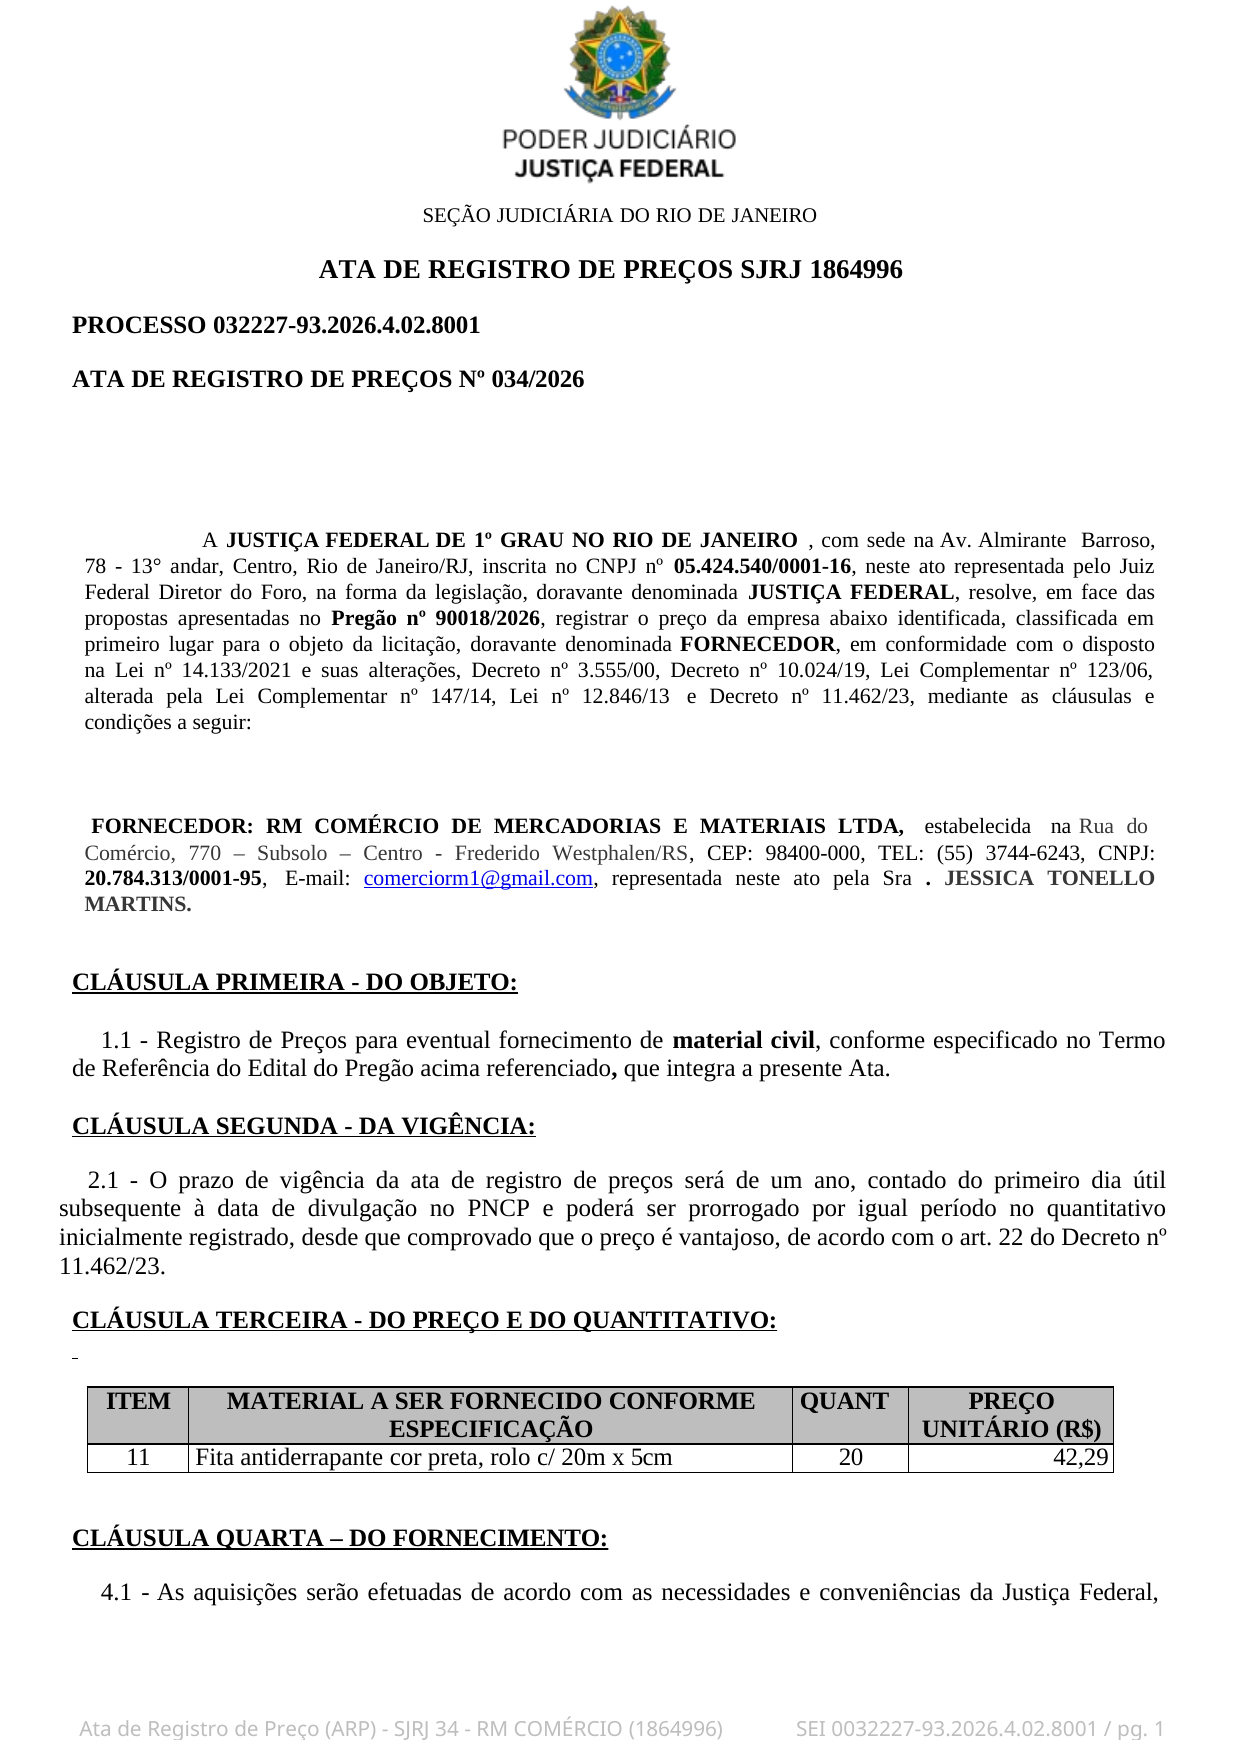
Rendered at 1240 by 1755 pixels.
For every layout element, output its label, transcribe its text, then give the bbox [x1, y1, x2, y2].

text SEÇÃO JUDICIÁRIA DO RIO DE JANEIRO [77, 203, 1163, 227]
subtitle PROCESSO 032227-93.2026.4.02.8001 [72, 311, 1181, 339]
list - As aquisições serão efetuadas de acordo com as necessidades e conveniências da Justiça Federal, [101, 1577, 1181, 1606]
subtitle CLÁUSULA QUARTA – DO FORNECIMENTO: [72, 1523, 1181, 1552]
text Comércio, 770 – Subsolo – Centro - Frederido Westphalen/RS, CEP: 98400-000, TEL: (55) 3744-6243, CNPJ: 20.784.313/0001-95, E-mail: comerciorm1@gmail.com, representada neste ato pela Sra . JESSICA TONELLO MARTINS. [84, 839, 1155, 917]
table_header PREÇO UNITÁRIO (R$) [909, 1388, 1113, 1443]
table_header MATERIAL A SER FORNECIDO CONFORME ESPECIFICAÇÃO [189, 1388, 792, 1443]
subtitle CLÁUSULA TERCEIRA - DO PREÇO E DO QUANTITATIVO: [72, 1305, 1181, 1334]
text FORNECEDOR: RM COMÉRCIO DE MERCADORIAS E MATERIAIS LTDA, estabelecida na Rua do [77, 813, 1163, 838]
table_header QUANT [793, 1388, 908, 1443]
table_header ITEM [88, 1388, 188, 1443]
list - O prazo de vigência da ata de registro de preços será de um ano, contado do primeiro dia útil subsequente à data de divulgação no PNCP e poderá ser prorrogado por igual período no quantitativo inicialmente registrado, desde que comprovado que o preço é vantajoso, de acordo com o art. 22 do Decreto nº 11.462/23. [59, 1165, 1167, 1280]
table_cell 11 [88, 1445, 188, 1472]
text ATA DE REGISTRO DE PREÇOS Nº 034/2026 [72, 364, 1181, 393]
text 1.1 - Registro de Preços para eventual fornecimento de material civil, conforme especificado no Termo de Referência do Edital do Pregão acima referenciado, que integra a presente Ata. [72, 1025, 1166, 1082]
table_cell Fita antiderrapante cor preta, rolo c/ 20m x 5cm [189, 1445, 792, 1472]
text A JUSTIÇA FEDERAL DE 1º GRAU NO RIO DE JANEIRO , com sede na Av. Almirante Barroso, 78 - 13° andar, Centro, Rio de Janeiro/RJ, inscrita no CNPJ nº 05.424.540/0001-16, neste ato representada pelo Juiz Federal Diretor do Foro, na forma da legislação, doravante denominada JUSTIÇA FEDERAL, resolve, em face das propostas apresentadas no Pregão nº 90018/2026, registrar o preço da empresa abaixo identificada, classificada em primeiro lugar para o objeto da licitação, doravante denominada FORNECEDOR, em conformidade com o disposto na Lei nº 14.133/2021 e suas alterações, Decreto nº 3.555/00, Decreto nº 10.024/19, Lei Complementar nº 123/06, alterada pela Lei Complementar nº 147/14, Lei nº 12.846/13 e Decreto nº 11.462/23, mediante as cláusulas e condições a seguir: [84, 527, 1155, 734]
table_cell 20 [793, 1445, 908, 1472]
table_cell 42,29 [909, 1445, 1113, 1472]
subtitle CLÁUSULA SEGUNDA - DA VIGÊNCIA: [72, 1111, 1181, 1140]
subtitle ATA DE REGISTRO DE PREÇOS SJRJ 1864996 [65, 253, 1157, 285]
subtitle CLÁUSULA PRIMEIRA - DO OBJETO: [72, 967, 1181, 996]
